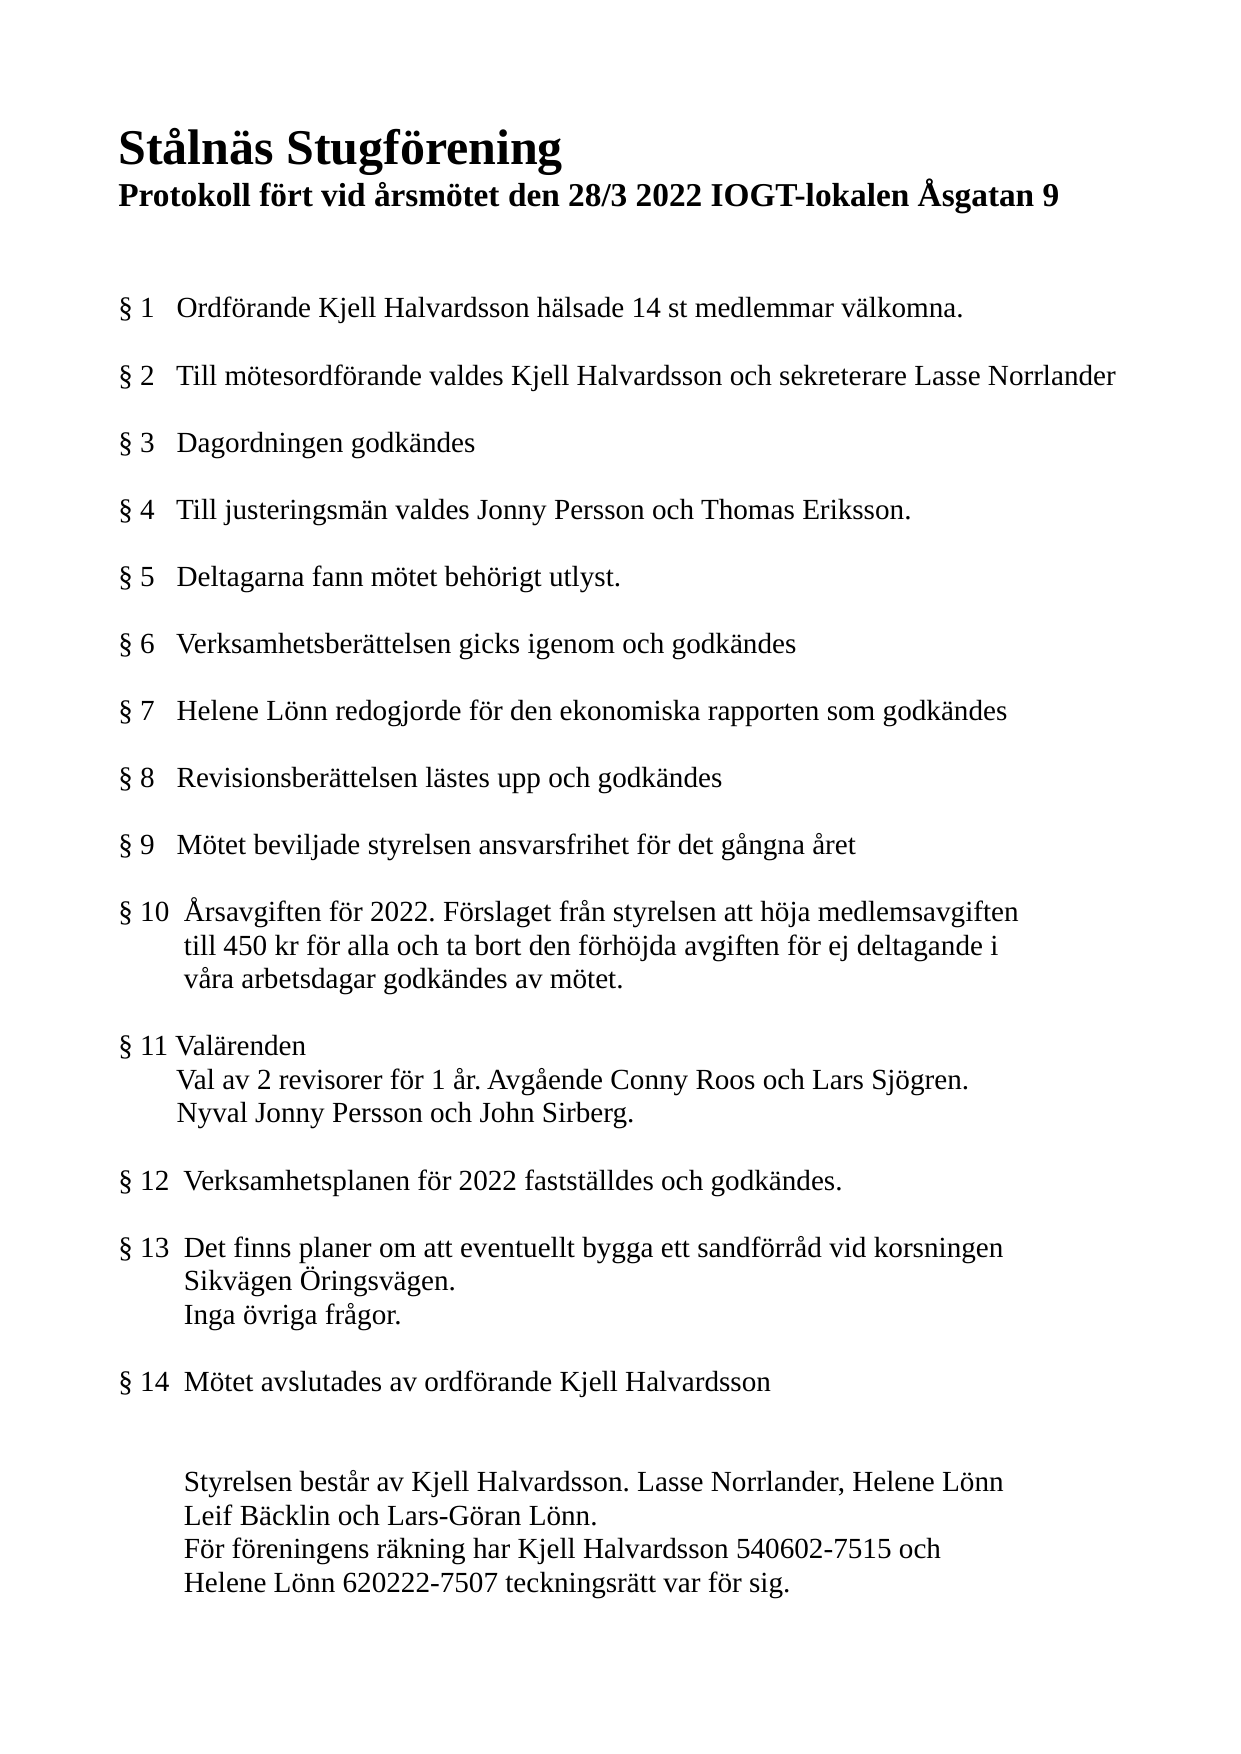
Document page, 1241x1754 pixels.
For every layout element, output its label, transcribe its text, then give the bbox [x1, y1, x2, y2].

text § 1 Ordförande Kjell Halvardsson hälsade 14 st medlemmar välkomna. [118, 291, 1122, 324]
text Protokoll fört vid årsmötet den 28/3 2022 IOGT-lokalen Åsgatan 9 [118, 176, 1122, 214]
text § 13 Det finns planer om att eventuellt bygga ett sandförråd vid korsningen [118, 1230, 1122, 1263]
text § 6 Verksamhetsberättelsen gicks igenom och godkändes [118, 626, 1122, 659]
text § 8 Revisionsberättelsen lästes upp och godkändes [118, 760, 1122, 794]
text § 14 Mötet avslutades av ordförande Kjell Halvardsson [118, 1364, 1122, 1397]
text § 3 Dagordningen godkändes [118, 425, 1122, 458]
text våra arbetsdagar godkändes av mötet. [118, 961, 1122, 995]
text Helene Lönn 620222-7507 teckningsrätt var för sig. [118, 1565, 1122, 1599]
text till 450 kr för alla och ta bort den förhöjda avgiften för ej deltagande i [118, 928, 1122, 961]
text Styrelsen består av Kjell Halvardsson. Lasse Norrlander, Helene Lönn [118, 1464, 1122, 1498]
text § 2 Till mötesordförande valdes Kjell Halvardsson och sekreterare Lasse Norrlander [118, 358, 1122, 391]
text § 9 Mötet beviljade styrelsen ansvarsfrihet för det gångna året [118, 827, 1122, 861]
text § 10 Årsavgiften för 2022. Förslaget från styrelsen att höja medlemsavgiften [118, 894, 1122, 928]
text Leif Bäcklin och Lars-Göran Lönn. [118, 1498, 1122, 1532]
text Val av 2 revisorer för 1 år. Avgående Conny Roos och Lars Sjögren. [118, 1062, 1122, 1096]
text § 11 Valärenden [118, 1028, 1122, 1062]
text Sikvägen Öringsvägen. [118, 1263, 1122, 1297]
text Nyval Jonny Persson och John Sirberg. [118, 1096, 1122, 1129]
text § 12 Verksamhetsplanen för 2022 fastställdes och godkändes. [118, 1163, 1122, 1196]
text § 4 Till justeringsmän valdes Jonny Persson och Thomas Eriksson. [118, 492, 1122, 525]
text Inga övriga frågor. [118, 1297, 1122, 1330]
text Stålnäs Stugförening [118, 118, 1122, 176]
text § 5 Deltagarna fann mötet behörigt utlyst. [118, 559, 1122, 592]
text För föreningens räkning har Kjell Halvardsson 540602-7515 och [118, 1532, 1122, 1565]
text § 7 Helene Lönn redogjorde för den ekonomiska rapporten som godkändes [118, 693, 1122, 727]
